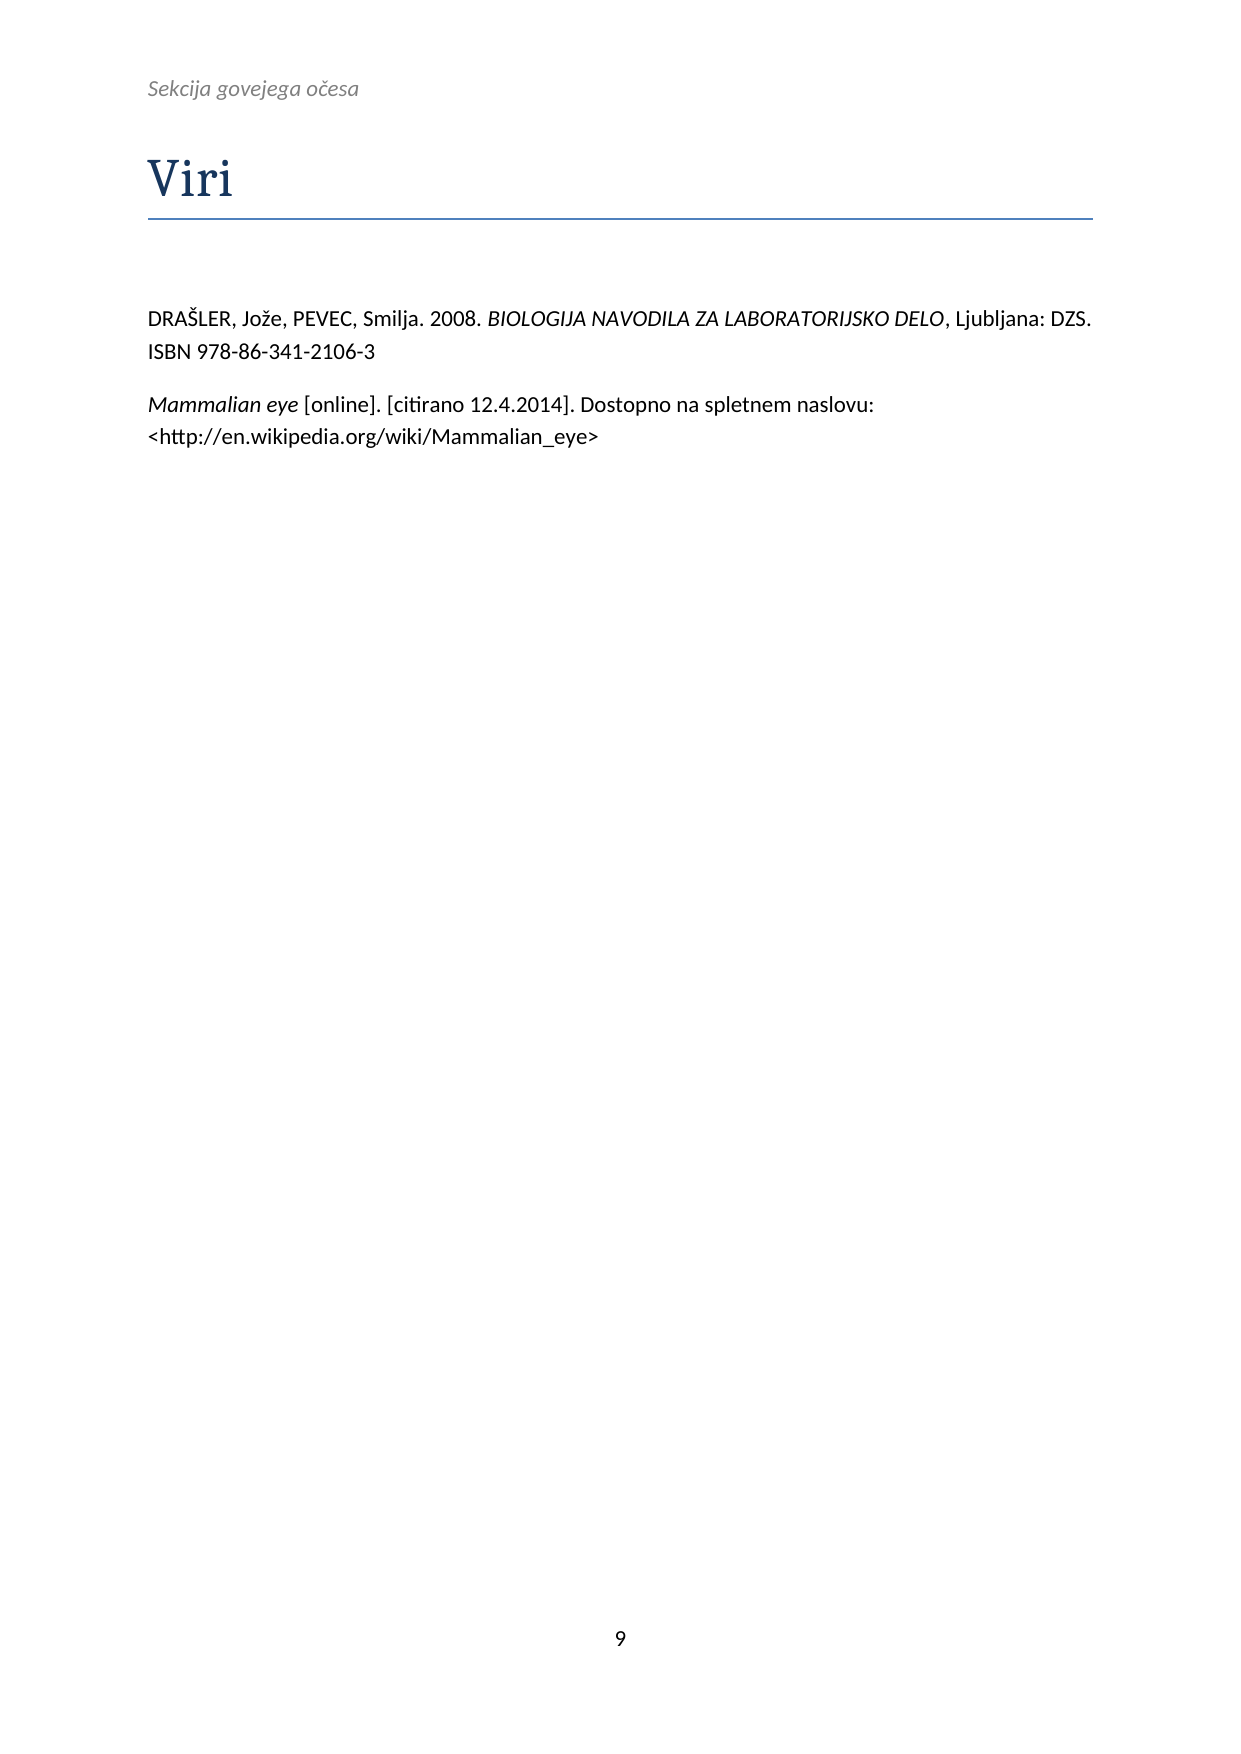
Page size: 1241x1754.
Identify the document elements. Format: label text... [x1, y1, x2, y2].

title Viri [148, 148, 1093, 218]
text DRAŠLER, Jože, PEVEC, Smilja. 2008. BIOLOGIJA NAVODILA ZA LABORATORIJSKO DELO, Ljubljana: DZS. ISBN 978-86-341-2106-3 [148, 304, 1093, 365]
text Mammalian eye [online]. [citirano 12.4.2014]. Dostopno na spletnem naslovu: <http://en.wikipedia.org/wiki/Mammalian_eye> [148, 390, 1093, 450]
